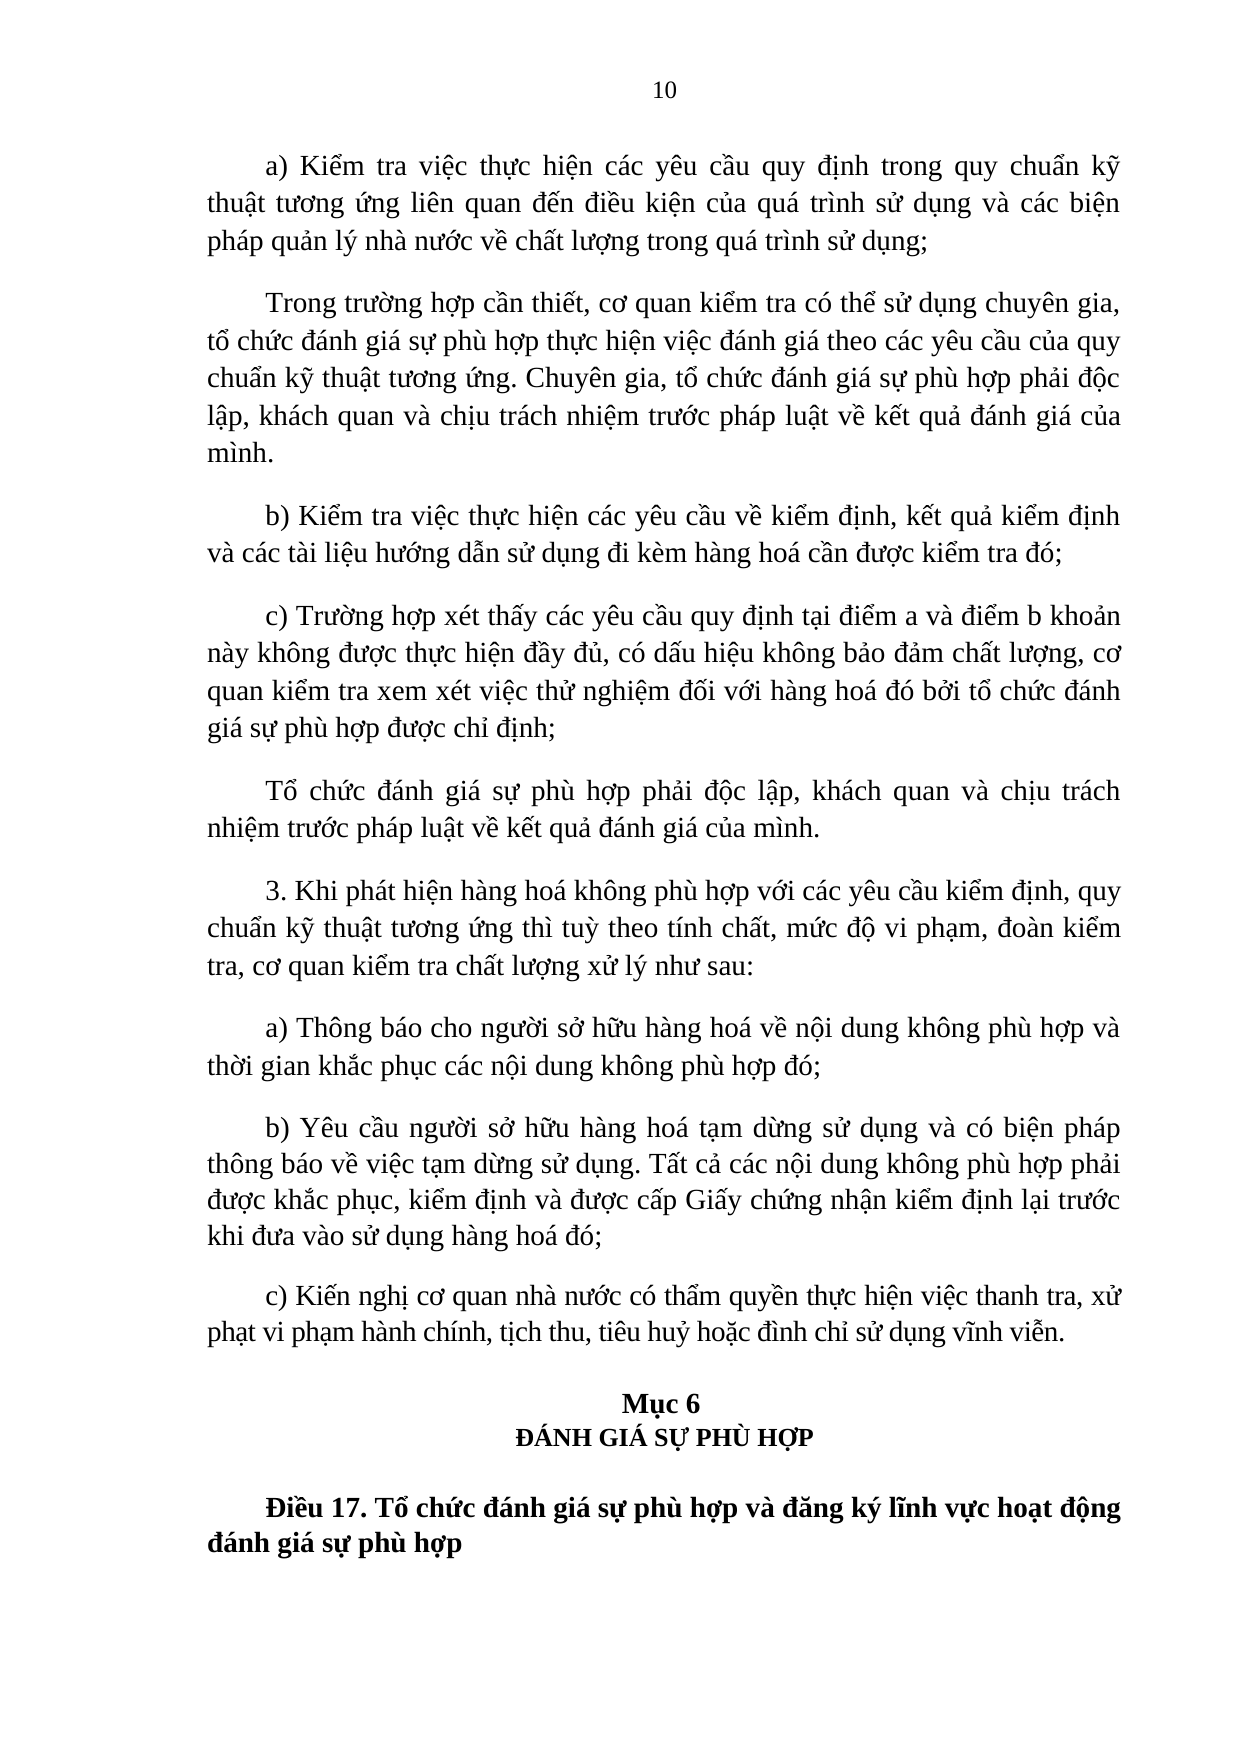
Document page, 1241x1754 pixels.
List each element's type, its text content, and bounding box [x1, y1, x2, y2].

text a) Thông báo cho người sở hữu hàng hoá về nội dung không phù hợp và thời gian khắc phục các nội dung không phù hợp đó; [207, 1010, 1122, 1081]
text b) Kiểm tra việc thực hiện các yêu cầu về kiểm định, kết quả kiểm định và các tài liệu hướng dẫn sử dụng đi kèm hàng hoá cần được kiểm tra đó; [207, 498, 1122, 569]
text Mục 6 [207, 1386, 1122, 1419]
text Tổ chức đánh giá sự phù hợp phải độc lập, khách quan và chịu trách nhiệm trước pháp luật về kết quả đánh giá của mình. [207, 773, 1122, 844]
text c) Trường hợp xét thấy các yêu cầu quy định tại điểm a và điểm b khoản này không được thực hiện đầy đủ, có dấu hiệu không bảo đảm chất lượng, cơ quan kiểm tra xem xét việc thử nghiệm đối với hàng hoá đó bởi tổ chức đánh giá sự phù hợp được chỉ định; [207, 598, 1122, 744]
text a) Kiểm tra việc thực hiện các yêu cầu quy định trong quy chuẩn kỹ thuật tương ứng liên quan đến điều kiện của quá trình sử dụng và các biện pháp quản lý nhà nước về chất lượng trong quá trình sử dụng; [207, 148, 1122, 256]
text Trong trường hợp cần thiết, cơ quan kiểm tra có thể sử dụng chuyên gia, tổ chức đánh giá sự phù hợp thực hiện việc đánh giá theo các yêu cầu của quy chuẩn kỹ thuật tương ứng. Chuyên gia, tổ chức đánh giá sự phù hợp phải độc lập, khách quan và chịu trách nhiệm trước pháp luật về kết quả đánh giá của mình. [207, 285, 1122, 469]
text b) Yêu cầu người sở hữu hàng hoá tạm dừng sử dụng và có biện pháp thông báo về việc tạm dừng sử dụng. Tất cả các nội dung không phù hợp phải được khắc phục, kiểm định và được cấp Giấy chứng nhận kiểm định lại trước khi đưa vào sử dụng hàng hoá đó; [207, 1110, 1122, 1251]
text c) Kiến nghị cơ quan nhà nước có thẩm quyền thực hiện việc thanh tra, xử phạt vi phạm hành chính, tịch thu, tiêu huỷ hoặc đình chỉ sử dụng vĩnh viễn. [207, 1278, 1122, 1348]
text 3. Khi phát hiện hàng hoá không phù hợp với các yêu cầu kiểm định, quy chuẩn kỹ thuật tương ứng thì tuỳ theo tính chất, mức độ vi phạm, đoàn kiểm tra, cơ quan kiểm tra chất lượng xử lý như sau: [207, 873, 1122, 981]
text Điều 17. Tổ chức đánh giá sự phù hợp và đăng ký lĩnh vực hoạt động đánh giá sự phù hợp [207, 1490, 1122, 1559]
text ĐÁNH GIÁ SỰ PHÙ HỢP [207, 1422, 1122, 1452]
